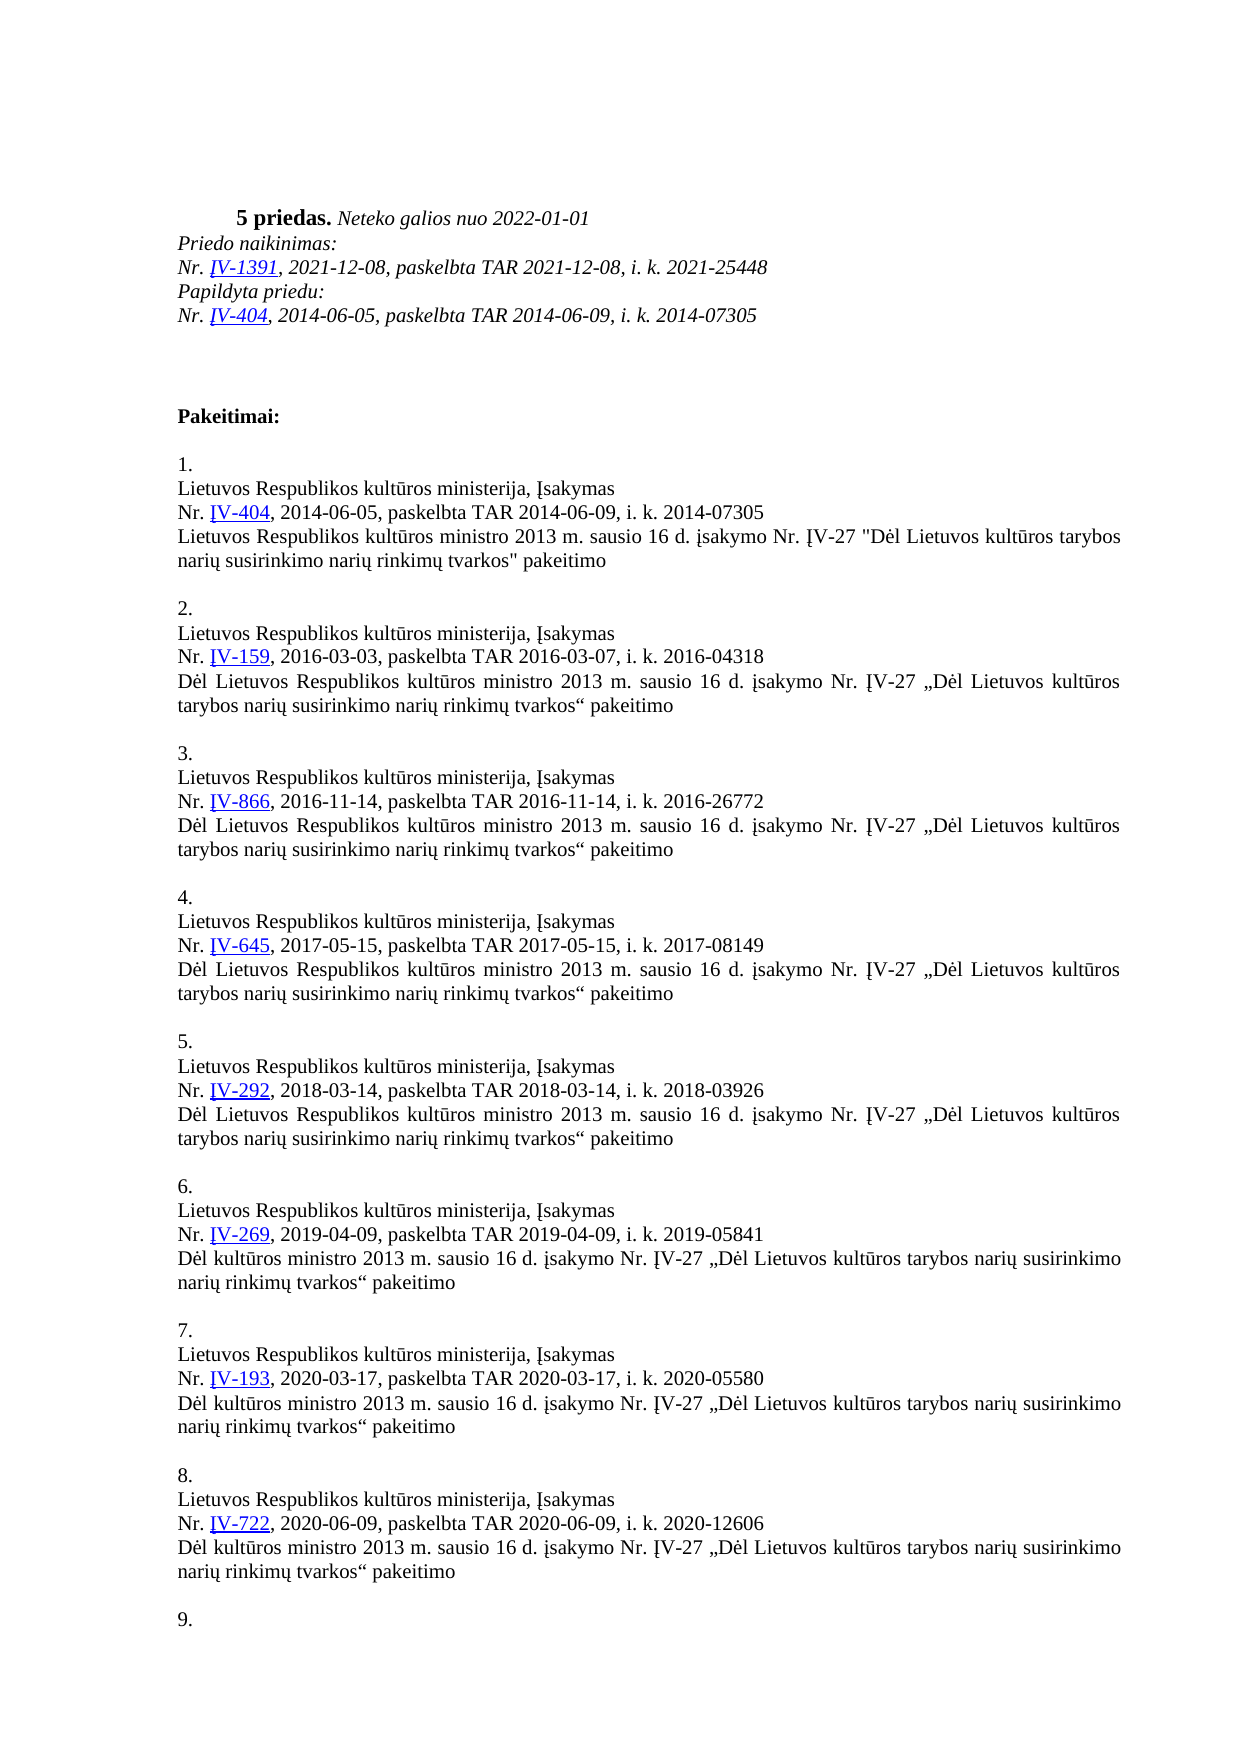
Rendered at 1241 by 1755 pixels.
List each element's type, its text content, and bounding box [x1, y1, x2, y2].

text Dėl kultūros ministro 2013 m. sausio 16 d. įsakymo Nr. ĮV-27 „Dėl Lietuvos kultūros tarybos narių susirinkimo narių rinkimų tvarkos“ pakeitimo [177, 1535, 1122, 1583]
text 9. [177, 1607, 1122, 1631]
text Dėl Lietuvos Respublikos kultūros ministro 2013 m. sausio 16 d. įsakymo Nr. ĮV-27 „Dėl Lietuvos kultūros tarybos narių susirinkimo narių rinkimų tvarkos“ pakeitimo [177, 668, 1122, 717]
text 5. [177, 1029, 1122, 1053]
text 4. [177, 885, 1122, 909]
text Pakeitimai: [177, 404, 1122, 428]
text Priedo naikinimas: [177, 231, 1122, 255]
text Lietuvos Respublikos kultūros ministerija, Įsakymas [177, 909, 1122, 933]
text Lietuvos Respublikos kultūros ministro 2013 m. sausio 16 d. įsakymo Nr. ĮV-27 "Dėl Lietuvos kultūros tarybos narių susirinkimo narių rinkimų tvarkos" pakeitimo [177, 524, 1122, 572]
text Lietuvos Respublikos kultūros ministerija, Įsakymas [177, 1487, 1122, 1511]
text Lietuvos Respublikos kultūros ministerija, Įsakymas [177, 620, 1122, 644]
text Dėl Lietuvos Respublikos kultūros ministro 2013 m. sausio 16 d. įsakymo Nr. ĮV-27 „Dėl Lietuvos kultūros tarybos narių susirinkimo narių rinkimų tvarkos“ pakeitimo [177, 813, 1122, 861]
text Nr. ĮV-404, 2014-06-05, paskelbta TAR 2014-06-09, i. k. 2014-07305 [177, 303, 1122, 327]
text Nr. ĮV-269, 2019-04-09, paskelbta TAR 2019-04-09, i. k. 2019-05841 [177, 1222, 1122, 1246]
text 1. [177, 452, 1122, 476]
text Nr. ĮV-1391, 2021-12-08, paskelbta TAR 2021-12-08, i. k. 2021-25448 [177, 255, 1122, 279]
text Nr. ĮV-193, 2020-03-17, paskelbta TAR 2020-03-17, i. k. 2020-05580 [177, 1366, 1122, 1390]
text 6. [177, 1174, 1122, 1198]
text Dėl kultūros ministro 2013 m. sausio 16 d. įsakymo Nr. ĮV-27 „Dėl Lietuvos kultūros tarybos narių susirinkimo narių rinkimų tvarkos“ pakeitimo [177, 1246, 1122, 1294]
text 2. [177, 596, 1122, 620]
text Dėl kultūros ministro 2013 m. sausio 16 d. įsakymo Nr. ĮV-27 „Dėl Lietuvos kultūros tarybos narių susirinkimo narių rinkimų tvarkos“ pakeitimo [177, 1390, 1122, 1438]
text Nr. ĮV-866, 2016-11-14, paskelbta TAR 2016-11-14, i. k. 2016-26772 [177, 789, 1122, 813]
text Dėl Lietuvos Respublikos kultūros ministro 2013 m. sausio 16 d. įsakymo Nr. ĮV-27 „Dėl Lietuvos kultūros tarybos narių susirinkimo narių rinkimų tvarkos“ pakeitimo [177, 957, 1122, 1005]
text Nr. ĮV-722, 2020-06-09, paskelbta TAR 2020-06-09, i. k. 2020-12606 [177, 1511, 1122, 1535]
text 3. [177, 741, 1122, 765]
text Lietuvos Respublikos kultūros ministerija, Įsakymas [177, 765, 1122, 789]
text Lietuvos Respublikos kultūros ministerija, Įsakymas [177, 1053, 1122, 1078]
text 7. [177, 1318, 1122, 1342]
text 5 priedas. Neteko galios nuo 2022-01-01 [177, 204, 1122, 231]
text Lietuvos Respublikos kultūros ministerija, Įsakymas [177, 476, 1122, 500]
text Nr. ĮV-645, 2017-05-15, paskelbta TAR 2017-05-15, i. k. 2017-08149 [177, 933, 1122, 957]
text Nr. ĮV-292, 2018-03-14, paskelbta TAR 2018-03-14, i. k. 2018-03926 [177, 1078, 1122, 1102]
text Nr. ĮV-404, 2014-06-05, paskelbta TAR 2014-06-09, i. k. 2014-07305 [177, 500, 1122, 524]
text Nr. ĮV-159, 2016-03-03, paskelbta TAR 2016-03-07, i. k. 2016-04318 [177, 644, 1122, 668]
text Lietuvos Respublikos kultūros ministerija, Įsakymas [177, 1342, 1122, 1366]
text 8. [177, 1463, 1122, 1487]
text Lietuvos Respublikos kultūros ministerija, Įsakymas [177, 1198, 1122, 1222]
text Papildyta priedu: [177, 279, 1122, 303]
text Dėl Lietuvos Respublikos kultūros ministro 2013 m. sausio 16 d. įsakymo Nr. ĮV-27 „Dėl Lietuvos kultūros tarybos narių susirinkimo narių rinkimų tvarkos“ pakeitimo [177, 1102, 1122, 1150]
